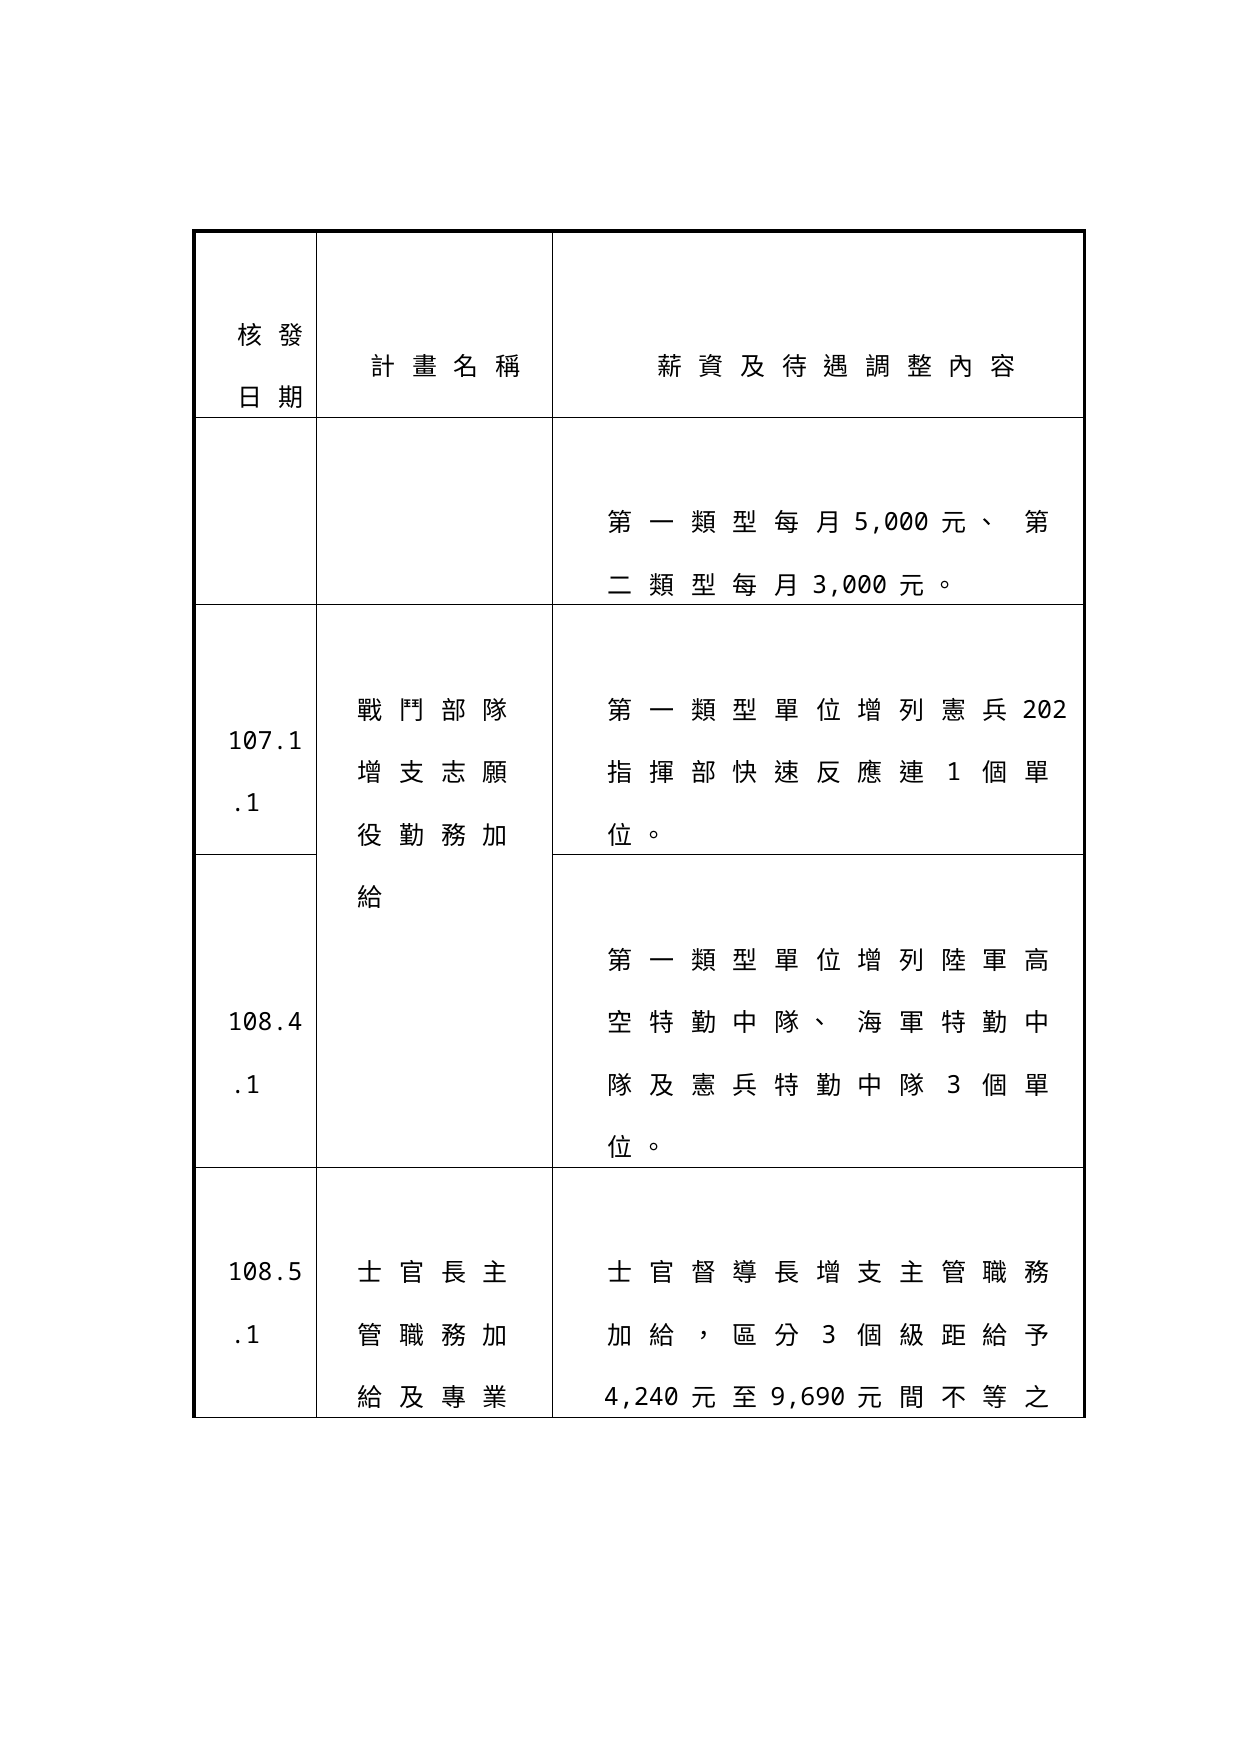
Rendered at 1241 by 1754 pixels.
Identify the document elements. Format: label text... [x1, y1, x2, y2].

table_cell [196, 418, 316, 604]
table_cell 108.5.1 [196, 1168, 316, 1417]
table_cell 108.4.1 [196, 855, 316, 1167]
table_cell [317, 418, 552, 604]
table_cell 107.1.1 [196, 605, 316, 854]
table_header 核發日期 [196, 233, 316, 417]
table_cell 士官督導長增支主管職務加給，區分3個級距給予4,240元至9,690元間不等之 [553, 1168, 1083, 1417]
table_cell 戰鬥部隊增支志願役勤務加給 [317, 605, 552, 1167]
table_cell 第一類型每月5,000元、第二類型每月3,000元。 [553, 418, 1083, 604]
table_cell 第一類型單位增列憲兵202指揮部快速反應連1個單位。 [553, 605, 1083, 854]
table_header 計畫名稱 [317, 233, 552, 417]
table_cell 第一類型單位增列陸軍高空特勤中隊、海軍特勤中隊及憲兵特勤中隊3個單位。 [553, 855, 1083, 1167]
table_cell 士官長主管職務加給及專業 [317, 1168, 552, 1417]
table_header 薪資及待遇調整內容 [553, 233, 1083, 417]
